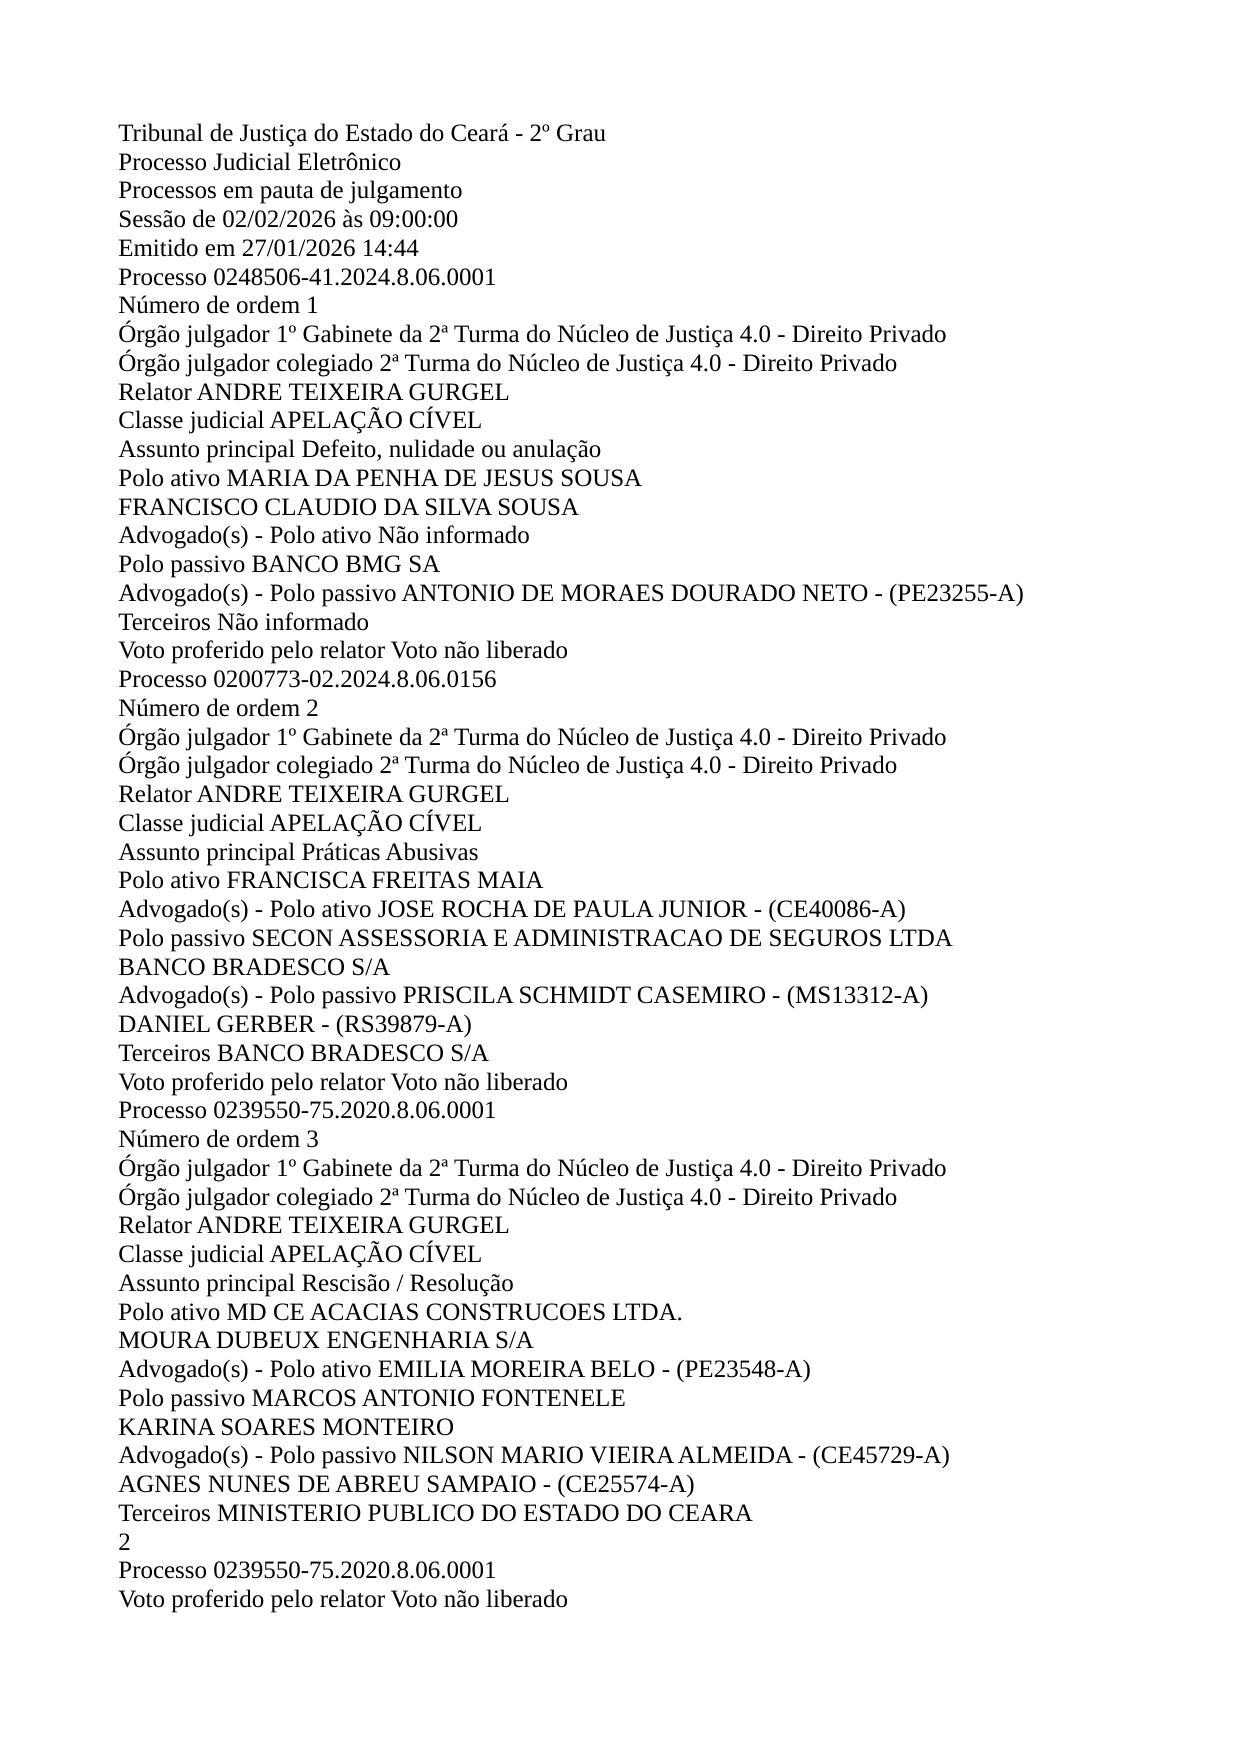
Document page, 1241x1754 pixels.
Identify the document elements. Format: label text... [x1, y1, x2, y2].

text Polo passivo MARCOS ANTONIO FONTENELE [118, 1383, 1122, 1412]
text Polo ativo MD CE ACACIAS CONSTRUCOES LTDA. [118, 1297, 1122, 1326]
text Terceiros MINISTERIO PUBLICO DO ESTADO DO CEARA [118, 1498, 1122, 1527]
text Advogado(s) - Polo passivo ANTONIO DE MORAES DOURADO NETO - (PE23255-A) [118, 578, 1122, 607]
text Assunto principal Defeito, nulidade ou anulação [118, 434, 1122, 463]
text Órgão julgador 1º Gabinete da 2ª Turma do Núcleo de Justiça 4.0 - Direito Privado [118, 1153, 1122, 1182]
text Classe judicial APELAÇÃO CÍVEL [118, 1239, 1122, 1268]
text Número de ordem 2 [118, 693, 1122, 722]
text Relator ANDRE TEIXEIRA GURGEL [118, 779, 1122, 808]
text Assunto principal Práticas Abusivas [118, 837, 1122, 866]
text Órgão julgador colegiado 2ª Turma do Núcleo de Justiça 4.0 - Direito Privado [118, 751, 1122, 779]
text Processo 0239550-75.2020.8.06.0001 [118, 1096, 1122, 1124]
text Terceiros Não informado [118, 607, 1122, 636]
text Polo passivo SECON ASSESSORIA E ADMINISTRACAO DE SEGUROS LTDA [118, 923, 1122, 952]
text Advogado(s) - Polo ativo EMILIA MOREIRA BELO - (PE23548-A) [118, 1354, 1122, 1383]
text Advogado(s) - Polo passivo NILSON MARIO VIEIRA ALMEIDA - (CE45729-A) [118, 1441, 1122, 1469]
text Processo 0239550-75.2020.8.06.0001 [118, 1556, 1122, 1584]
text 2 [118, 1527, 1122, 1556]
text Terceiros BANCO BRADESCO S/A [118, 1038, 1122, 1067]
text Voto proferido pelo relator Voto não liberado [118, 636, 1122, 664]
text Processos em pauta de julgamento [118, 176, 1122, 204]
text Classe judicial APELAÇÃO CÍVEL [118, 406, 1122, 434]
text Voto proferido pelo relator Voto não liberado [118, 1584, 1122, 1613]
text Emitido em 27/01/2026 14:44 [118, 233, 1122, 262]
text Número de ordem 3 [118, 1124, 1122, 1153]
text BANCO BRADESCO S/A [118, 952, 1122, 981]
text Órgão julgador 1º Gabinete da 2ª Turma do Núcleo de Justiça 4.0 - Direito Privado [118, 319, 1122, 348]
text Órgão julgador colegiado 2ª Turma do Núcleo de Justiça 4.0 - Direito Privado [118, 348, 1122, 377]
text Tribunal de Justiça do Estado do Ceará - 2º Grau [118, 118, 1122, 147]
text Processo 0200773-02.2024.8.06.0156 [118, 664, 1122, 693]
text KARINA SOARES MONTEIRO [118, 1412, 1122, 1441]
text Relator ANDRE TEIXEIRA GURGEL [118, 377, 1122, 406]
text Assunto principal Rescisão / Resolução [118, 1268, 1122, 1297]
text Número de ordem 1 [118, 291, 1122, 319]
text DANIEL GERBER - (RS39879-A) [118, 1009, 1122, 1038]
text Voto proferido pelo relator Voto não liberado [118, 1067, 1122, 1096]
text MOURA DUBEUX ENGENHARIA S/A [118, 1326, 1122, 1354]
text Processo 0248506-41.2024.8.06.0001 [118, 262, 1122, 291]
text Relator ANDRE TEIXEIRA GURGEL [118, 1211, 1122, 1239]
text Polo ativo FRANCISCA FREITAS MAIA [118, 866, 1122, 894]
text Advogado(s) - Polo ativo Não informado [118, 521, 1122, 549]
text Processo Judicial Eletrônico [118, 147, 1122, 176]
text Polo passivo BANCO BMG SA [118, 549, 1122, 578]
text Polo ativo MARIA DA PENHA DE JESUS SOUSA [118, 463, 1122, 492]
text Advogado(s) - Polo ativo JOSE ROCHA DE PAULA JUNIOR - (CE40086-A) [118, 894, 1122, 923]
text Órgão julgador colegiado 2ª Turma do Núcleo de Justiça 4.0 - Direito Privado [118, 1182, 1122, 1211]
text Advogado(s) - Polo passivo PRISCILA SCHMIDT CASEMIRO - (MS13312-A) [118, 981, 1122, 1009]
text Sessão de 02/02/2026 às 09:00:00 [118, 204, 1122, 233]
text FRANCISCO CLAUDIO DA SILVA SOUSA [118, 492, 1122, 521]
text AGNES NUNES DE ABREU SAMPAIO - (CE25574-A) [118, 1469, 1122, 1498]
text Classe judicial APELAÇÃO CÍVEL [118, 808, 1122, 837]
text Órgão julgador 1º Gabinete da 2ª Turma do Núcleo de Justiça 4.0 - Direito Privado [118, 722, 1122, 751]
